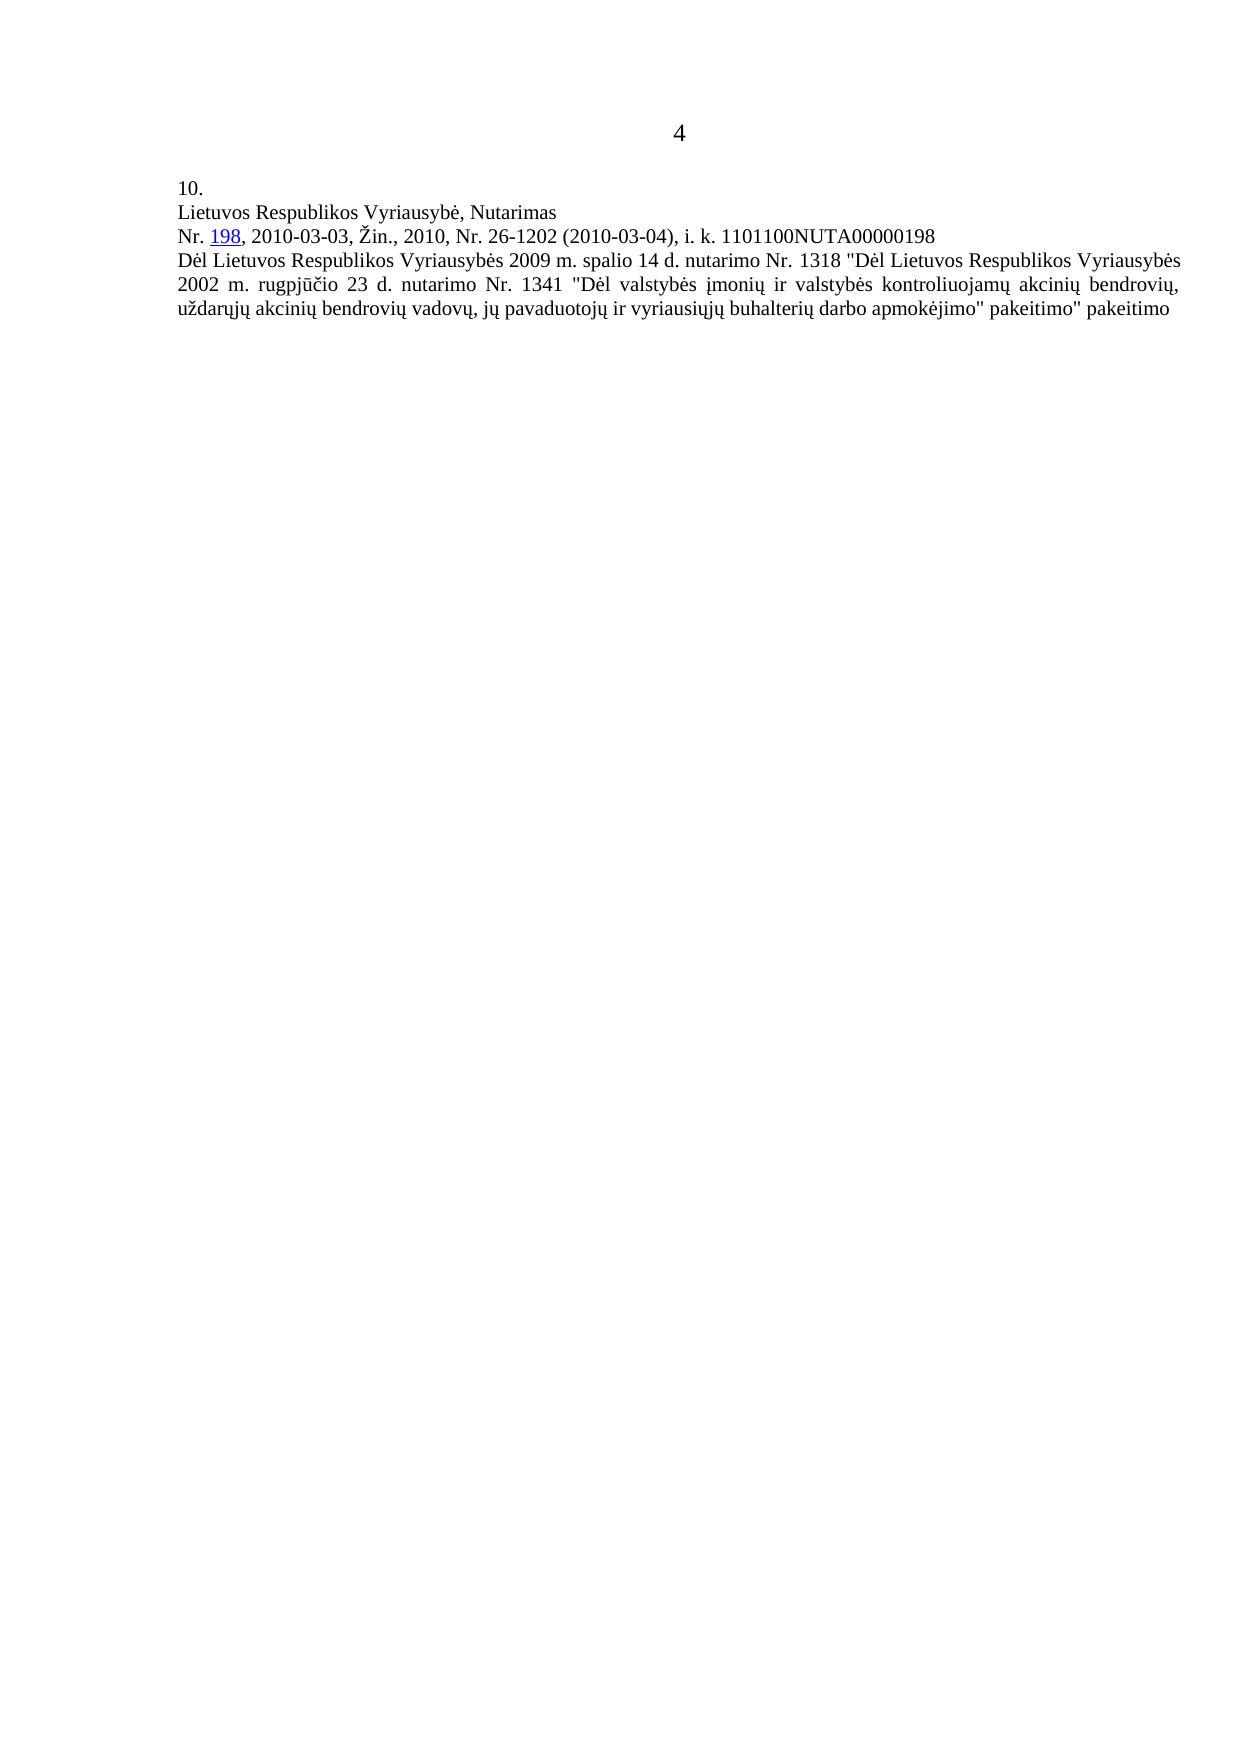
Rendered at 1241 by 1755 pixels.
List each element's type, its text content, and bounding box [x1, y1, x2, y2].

text Lietuvos Respublikos Vyriausybė, Nutarimas [177, 200, 1181, 224]
text 10. [177, 176, 1181, 200]
text Dėl Lietuvos Respublikos Vyriausybės 2009 m. spalio 14 d. nutarimo Nr. 1318 "Dėl Lietuvos Respublikos Vyriausybės 2002 m. rugpjūčio 23 d. nutarimo Nr. 1341 "Dėl valstybės įmonių ir valstybės kontroliuojamų akcinių bendrovių, uždarųjų akcinių bendrovių vadovų, jų pavaduotojų ir vyriausiųjų buhalterių darbo apmokėjimo" pakeitimo" pakeitimo [177, 248, 1181, 320]
text Nr. 198, 2010-03-03, Žin., 2010, Nr. 26-1202 (2010-03-04), i. k. 1101100NUTA00000198 [177, 224, 1181, 248]
